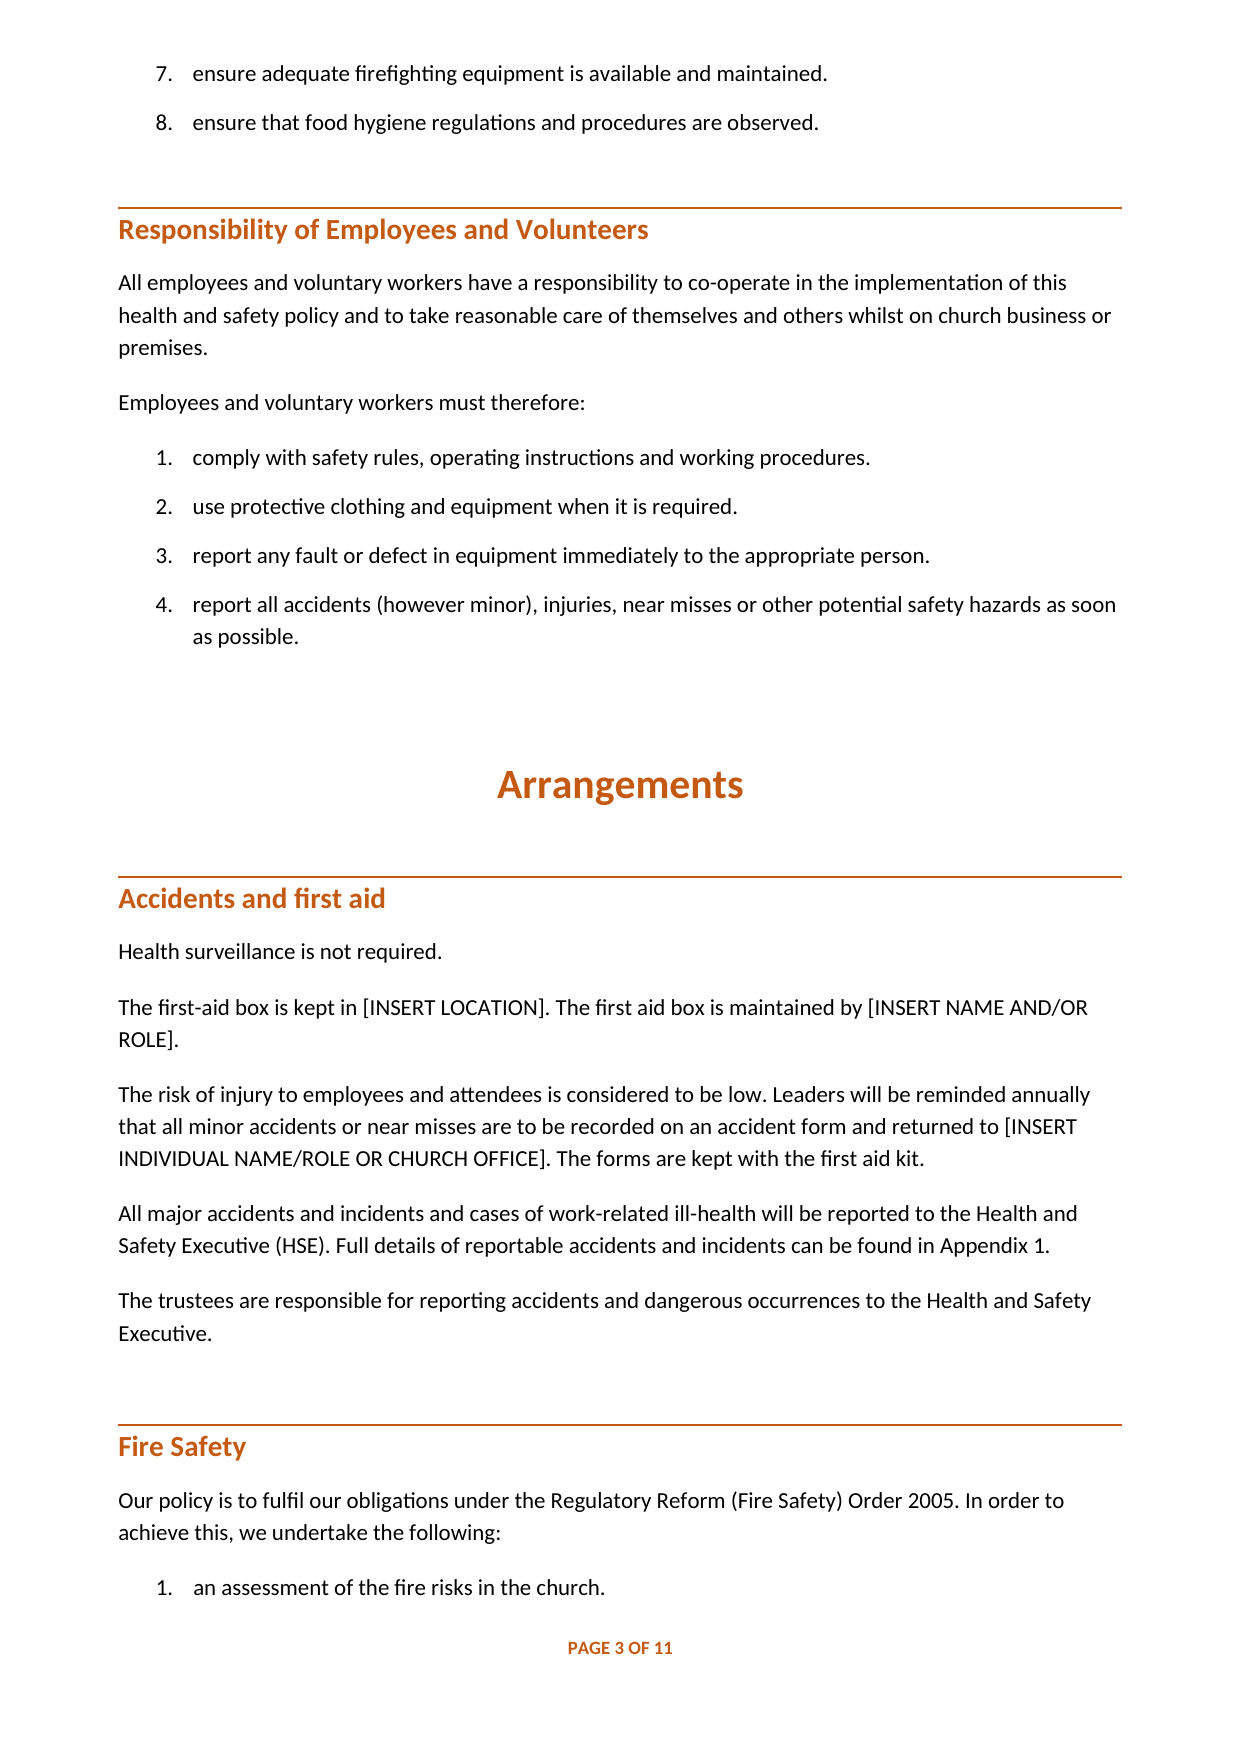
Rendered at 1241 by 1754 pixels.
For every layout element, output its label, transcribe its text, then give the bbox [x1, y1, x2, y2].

subtitle Accidents and first aid [118, 878, 1122, 916]
subtitle Fire Safety [118, 1426, 1122, 1464]
text The first-aid box is kept in [INSERT LOCATION]. The first aid box is maintained by [INSERT NAME AND/OR ROLE]. [118, 993, 1122, 1053]
text Our policy is to fulfil our obligations under the Regulatory Reform (Fire Safety) Order 2005. In order to achieve this, we undertake the following: [118, 1486, 1122, 1546]
list an assessment of the fire risks in the church. [156, 1573, 1122, 1601]
subtitle Arrangements [236, 758, 1004, 809]
list use protective clothing and equipment when it is required. [155, 492, 1122, 520]
list ensure adequate firefighting equipment is available and maintained. [155, 59, 1122, 87]
text All employees and voluntary workers have a responsibility to co-operate in the implementation of this health and safety policy and to take reasonable care of themselves and others whilst on church business or premises. [118, 268, 1122, 361]
text All major accidents and incidents and cases of work-related ill-health will be reported to the Health and Safety Executive (HSE). Full details of reportable accidents and incidents can be found in Appendix 1. [118, 1199, 1122, 1259]
text The trustees are responsible for reporting accidents and dangerous occurrences to the Health and Safety Executive. [118, 1287, 1122, 1347]
text Health surveillance is not required. [118, 937, 1122, 966]
list comply with safety rules, operating instructions and working procedures. [155, 443, 1122, 471]
subtitle Responsibility of Employees and Volunteers [118, 209, 1122, 247]
text The risk of injury to employees and attendees is considered to be low. Leaders will be reminded annually that all minor accidents or near misses are to be recorded on an accident form and returned to [INSERT INDIVIDUAL NAME/ROLE OR CHURCH OFFICE]. The forms are kept with the first aid kit. [118, 1080, 1122, 1172]
text Employees and voluntary workers must therefore: [118, 388, 1122, 416]
list report any fault or defect in equipment immediately to the appropriate person. [155, 541, 1122, 569]
list ensure that food hygiene regulations and procedures are observed. [155, 108, 1122, 136]
list report all accidents (however minor), injuries, near misses or other potential safety hazards as soon as possible. [155, 590, 1122, 650]
